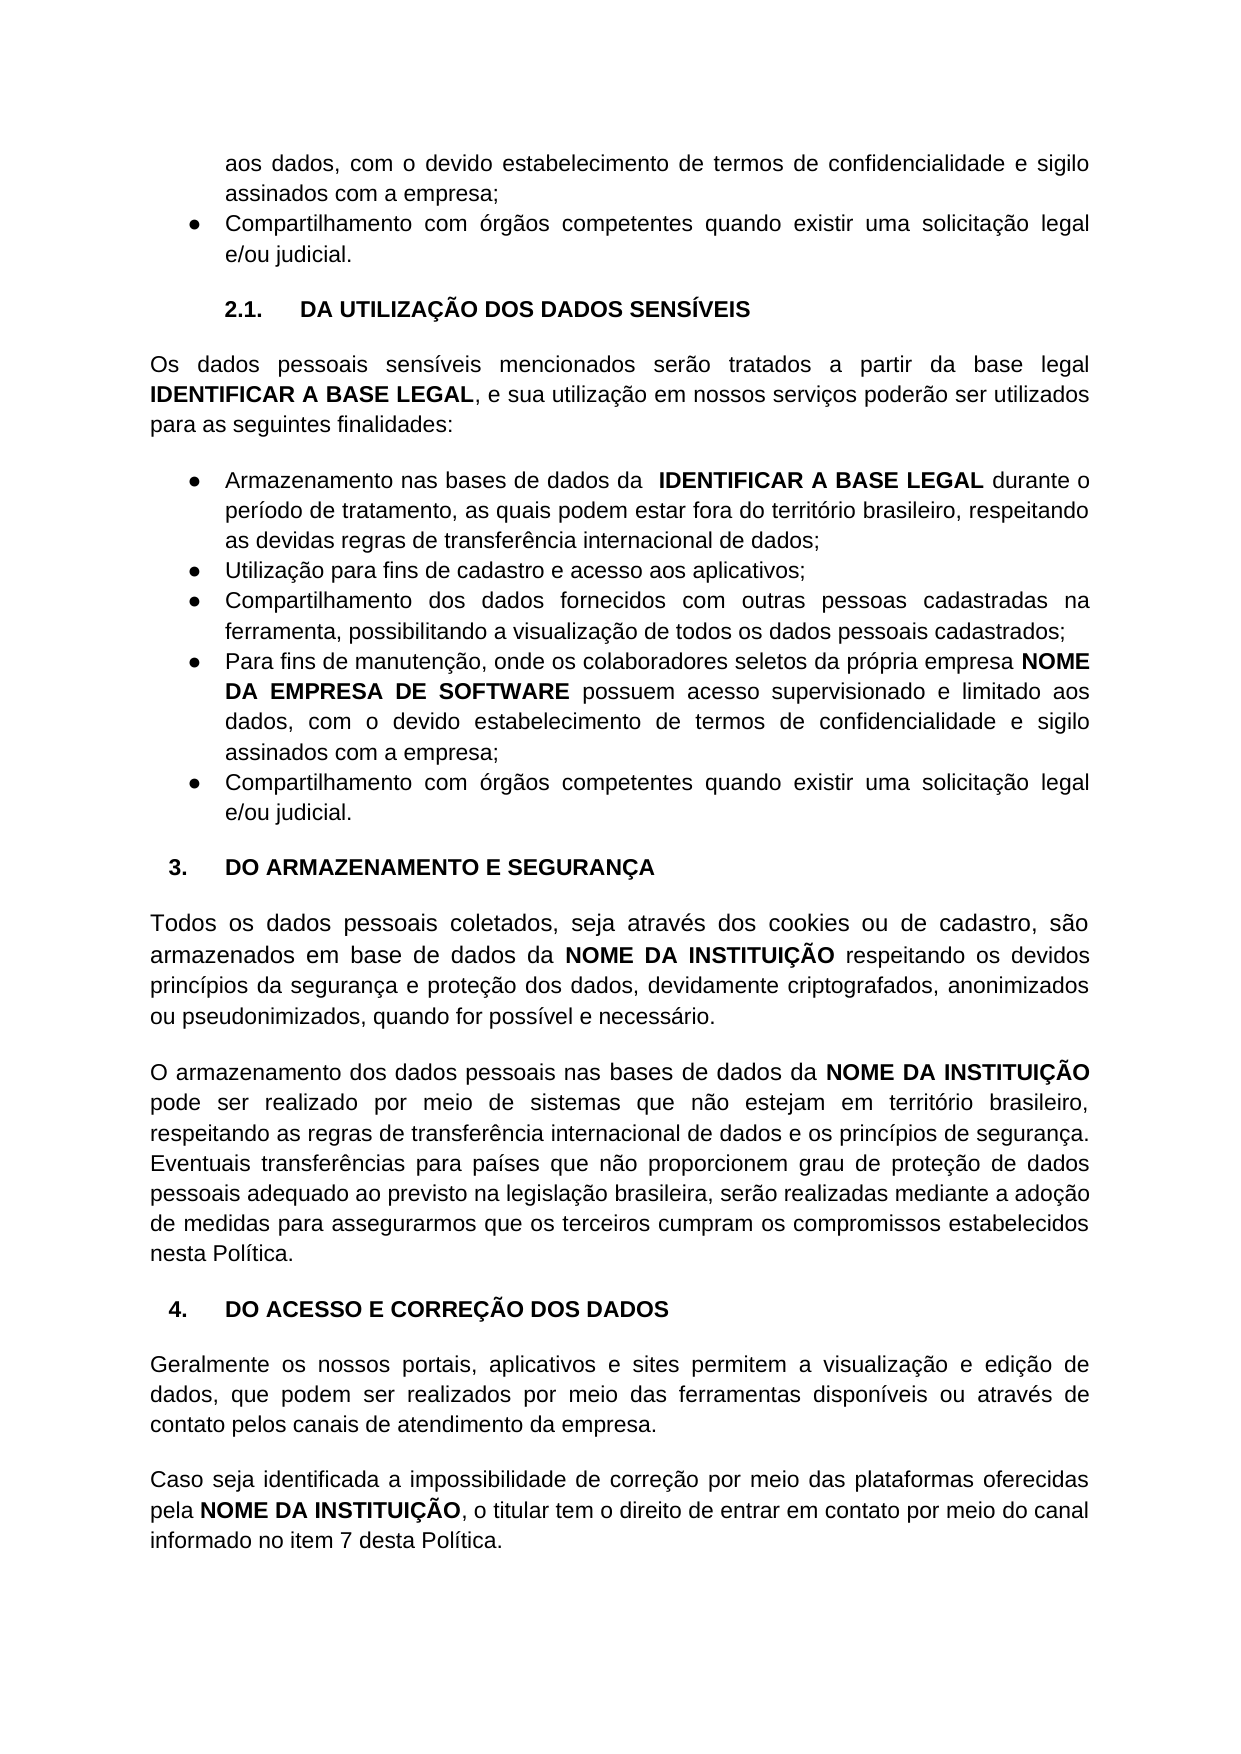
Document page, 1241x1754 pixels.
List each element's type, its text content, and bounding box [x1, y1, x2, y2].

list Para fins de manutenção, onde os colaboradores seletos da própria empresa NOME DA EMPRESA DE SOFTWARE possuem acesso supervisionado e limitado aos dados, com o devido estabelecimento de termos de confidencialidade e sigilo assinados com a empresa; [187, 648, 1090, 765]
list Compartilhamento com órgãos competentes quando existir uma solicitação legal e/ou judicial. [187, 769, 1090, 825]
text Os dados pessoais sensíveis mencionados serão tratados a partir da base legal IDENTIFICAR A BASE LEGAL, e sua utilização em nossos serviços poderão ser utilizados para as seguintes finalidades: [150, 351, 1090, 438]
list Utilização para fins de cadastro e acesso aos aplicativos; [187, 557, 1090, 584]
list DO ARMAZENAMENTO E SEGURANÇA [187, 854, 1090, 881]
list DO ACESSO E CORREÇÃO DOS DADOS [187, 1296, 1090, 1322]
list Armazenamento nas bases de dados da IDENTIFICAR A BASE LEGAL durante o período de tratamento, as quais podem estar fora do território brasileiro, respeitando as devidas regras de transferência internacional de dados; [187, 467, 1090, 553]
text Todos os dados pessoais coletados, seja através dos cookies ou de cadastro, são armazenados em base de dados da NOME DA INSTITUIÇÃO respeitando os devidos princípios da segurança e proteção dos dados, devidamente criptografados, anonimizados ou pseudonimizados, quando for possível e necessário. [150, 909, 1090, 1029]
list aos dados, com o devido estabelecimento de termos de confidencialidade e sigilo assinados com a empresa; [187, 150, 1090, 207]
list Compartilhamento dos dados fornecidos com outras pessoas cadastradas na ferramenta, possibilitando a visualização de todos os dados pessoais cadastrados; [187, 587, 1090, 644]
list DA UTILIZAÇÃO DOS DADOS SENSÍVEIS [262, 296, 1090, 322]
list Compartilhamento com órgãos competentes quando existir uma solicitação legal e/ou judicial. [187, 210, 1090, 267]
text Caso seja identificada a impossibilidade de correção por meio das plataformas oferecidas pela NOME DA INSTITUIÇÃO, o titular tem o direito de entrar em contato por meio do canal informado no item 7 desta Política. [150, 1466, 1090, 1553]
text Geralmente os nossos portais, aplicativos e sites permitem a visualização e edição de dados, que podem ser realizados por meio das ferramentas disponíveis ou através de contato pelos canais de atendimento da empresa. [150, 1351, 1090, 1438]
text O armazenamento dos dados pessoais nas bases de dados da NOME DA INSTITUIÇÃO pode ser realizado por meio de sistemas que não estejam em território brasileiro, respeitando as regras de transferência internacional de dados e os princípios de segurança. Eventuais transferências para países que não proporcionem grau de proteção de dados pessoais adequado ao previsto na legislação brasileira, serão realizadas mediante a adoção de medidas para assegurarmos que os terceiros cumpram os compromissos estabelecidos nesta Política. [150, 1058, 1090, 1267]
